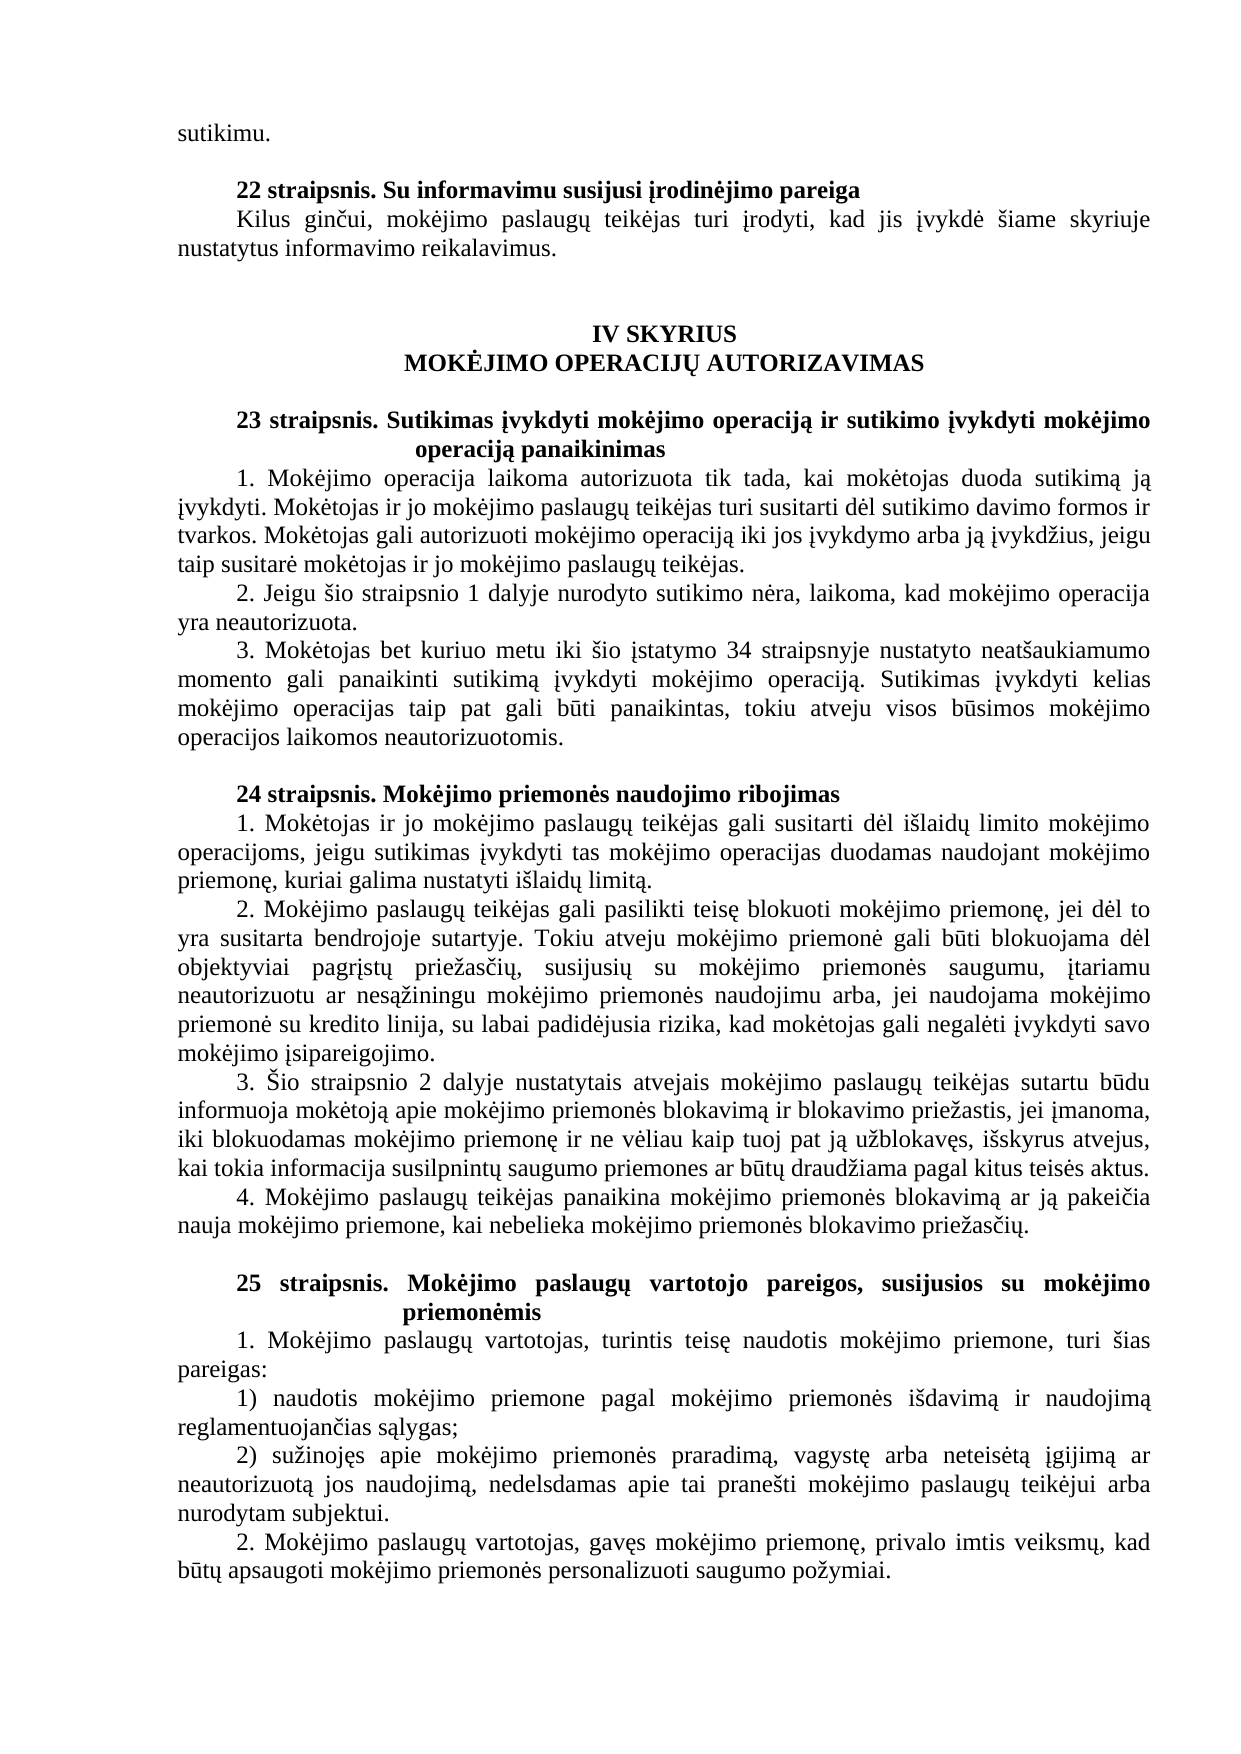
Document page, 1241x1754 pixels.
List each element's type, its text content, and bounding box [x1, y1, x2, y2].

text 1. Mokėjimo operacija laikoma autorizuota tik tada, kai mokėtojas duoda sutikimą ją įvykdyti. Mokėtojas ir jo mokėjimo paslaugų teikėjas turi susitarti dėl sutikimo davimo formos ir tvarkos. Mokėtojas gali autorizuoti mokėjimo operaciją iki jos įvykdymo arba ją įvykdžius, jeigu taip susitarė mokėtojas ir jo mokėjimo paslaugų teikėjas. [177, 463, 1152, 578]
text 3. Šio straipsnio 2 dalyje nustatytais atvejais mokėjimo paslaugų teikėjas sutartu būdu informuoja mokėtoją apie mokėjimo priemonės blokavimą ir blokavimo priežastis, jei įmanoma, iki blokuodamas mokėjimo priemonę ir ne vėliau kaip tuoj pat ją užblokavęs, išskyrus atvejus, kai tokia informacija susilpnintų saugumo priemones ar būtų draudžiama pagal kitus teisės aktus. [177, 1067, 1152, 1182]
text 2. Jeigu šio straipsnio 1 dalyje nurodyto sutikimo nėra, laikoma, kad mokėjimo operacija yra neautorizuota. [177, 578, 1152, 636]
text 4. Mokėjimo paslaugų teikėjas panaikina mokėjimo priemonės blokavimą ar ją pakeičia nauja mokėjimo priemone, kai nebelieka mokėjimo priemonės blokavimo priežasčių. [177, 1182, 1152, 1239]
text sutikimu. [177, 118, 1152, 147]
text 3. Mokėtojas bet kuriuo metu iki šio įstatymo 34 straipsnyje nustatyto neatšaukiamumo momento gali panaikinti sutikimą įvykdyti mokėjimo operaciją. Sutikimas įvykdyti kelias mokėjimo operacijas taip pat gali būti panaikintas, tokiu atveju visos būsimos mokėjimo operacijos laikomos neautorizuotomis. [177, 636, 1152, 751]
text 24 straipsnis. Mokėjimo priemonės naudojimo ribojimas [177, 779, 1152, 808]
text 1. Mokėjimo paslaugų vartotojas, turintis teisę naudotis mokėjimo priemone, turi šias pareigas: [177, 1326, 1152, 1383]
text 2. Mokėjimo paslaugų teikėjas gali pasilikti teisę blokuoti mokėjimo priemonę, jei dėl to yra susitarta bendrojoje sutartyje. Tokiu atveju mokėjimo priemonė gali būti blokuojama dėl objektyviai pagrįstų priežasčių, susijusių su mokėjimo priemonės saugumu, įtariamu neautorizuotu ar nesąžiningu mokėjimo priemonės naudojimu arba, jei naudojama mokėjimo priemonė su kredito linija, su labai padidėjusia rizika, kad mokėtojas gali negalėti įvykdyti savo mokėjimo įsipareigojimo. [177, 894, 1152, 1067]
text 1. Mokėtojas ir jo mokėjimo paslaugų teikėjas gali susitarti dėl išlaidų limito mokėjimo operacijoms, jeigu sutikimas įvykdyti tas mokėjimo operacijas duodamas naudojant mokėjimo priemonę, kuriai galima nustatyti išlaidų limitą. [177, 808, 1152, 894]
text 22 straipsnis. Su informavimu susijusi įrodinėjimo pareiga [177, 176, 1152, 204]
text 23 straipsnis. Sutikimas įvykdyti mokėjimo operaciją ir sutikimo įvykdyti mokėjimo operaciją panaikinimas [236, 406, 1152, 463]
text MOKĖJIMO OPERACIJŲ AUTORIZAVIMAS [177, 348, 1152, 377]
text 1) naudotis mokėjimo priemone pagal mokėjimo priemonės išdavimą ir naudojimą reglamentuojančias sąlygas; [177, 1383, 1152, 1441]
text Kilus ginčui, mokėjimo paslaugų teikėjas turi įrodyti, kad jis įvykdė šiame skyriuje nustatytus informavimo reikalavimus. [177, 204, 1152, 262]
text 2. Mokėjimo paslaugų vartotojas, gavęs mokėjimo priemonę, privalo imtis veiksmų, kad būtų apsaugoti mokėjimo priemonės personalizuoti saugumo požymiai. [177, 1527, 1152, 1584]
text 25 straipsnis. Mokėjimo paslaugų vartotojo pareigos, susijusios su mokėjimo priemonėmis [236, 1268, 1152, 1326]
text 2) sužinojęs apie mokėjimo priemonės praradimą, vagystę arba neteisėtą įgijimą ar neautorizuotą jos naudojimą, nedelsdamas apie tai pranešti mokėjimo paslaugų teikėjui arba nurodytam subjektui. [177, 1441, 1152, 1527]
text IV SKYRIUS [177, 319, 1152, 348]
